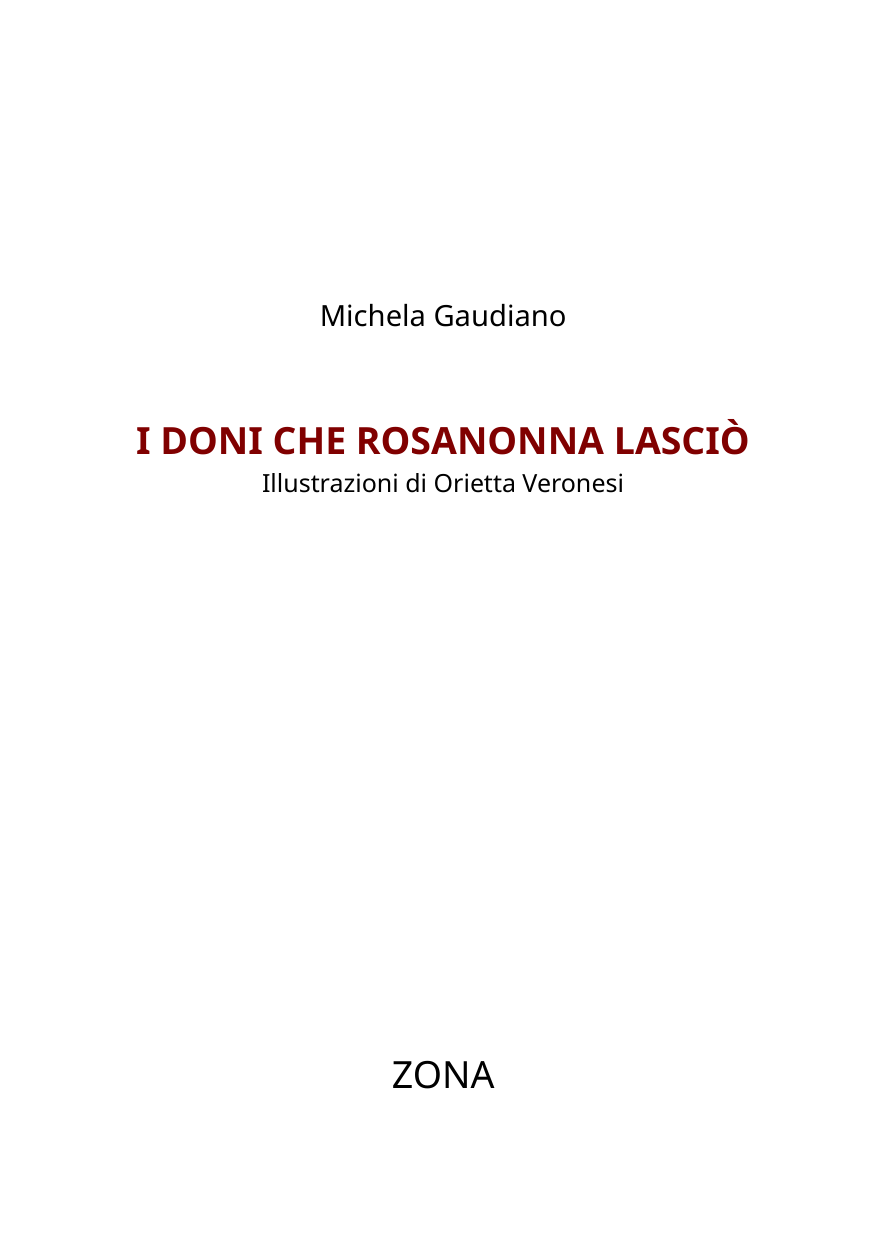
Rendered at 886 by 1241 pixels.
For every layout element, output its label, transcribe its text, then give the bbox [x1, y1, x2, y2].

text I DONI CHE ROSANONNA LASCIò Illustrazioni di Orietta Veronesi [118, 414, 768, 499]
text Michela Gaudiano [118, 295, 768, 335]
text Zona [118, 1048, 768, 1099]
